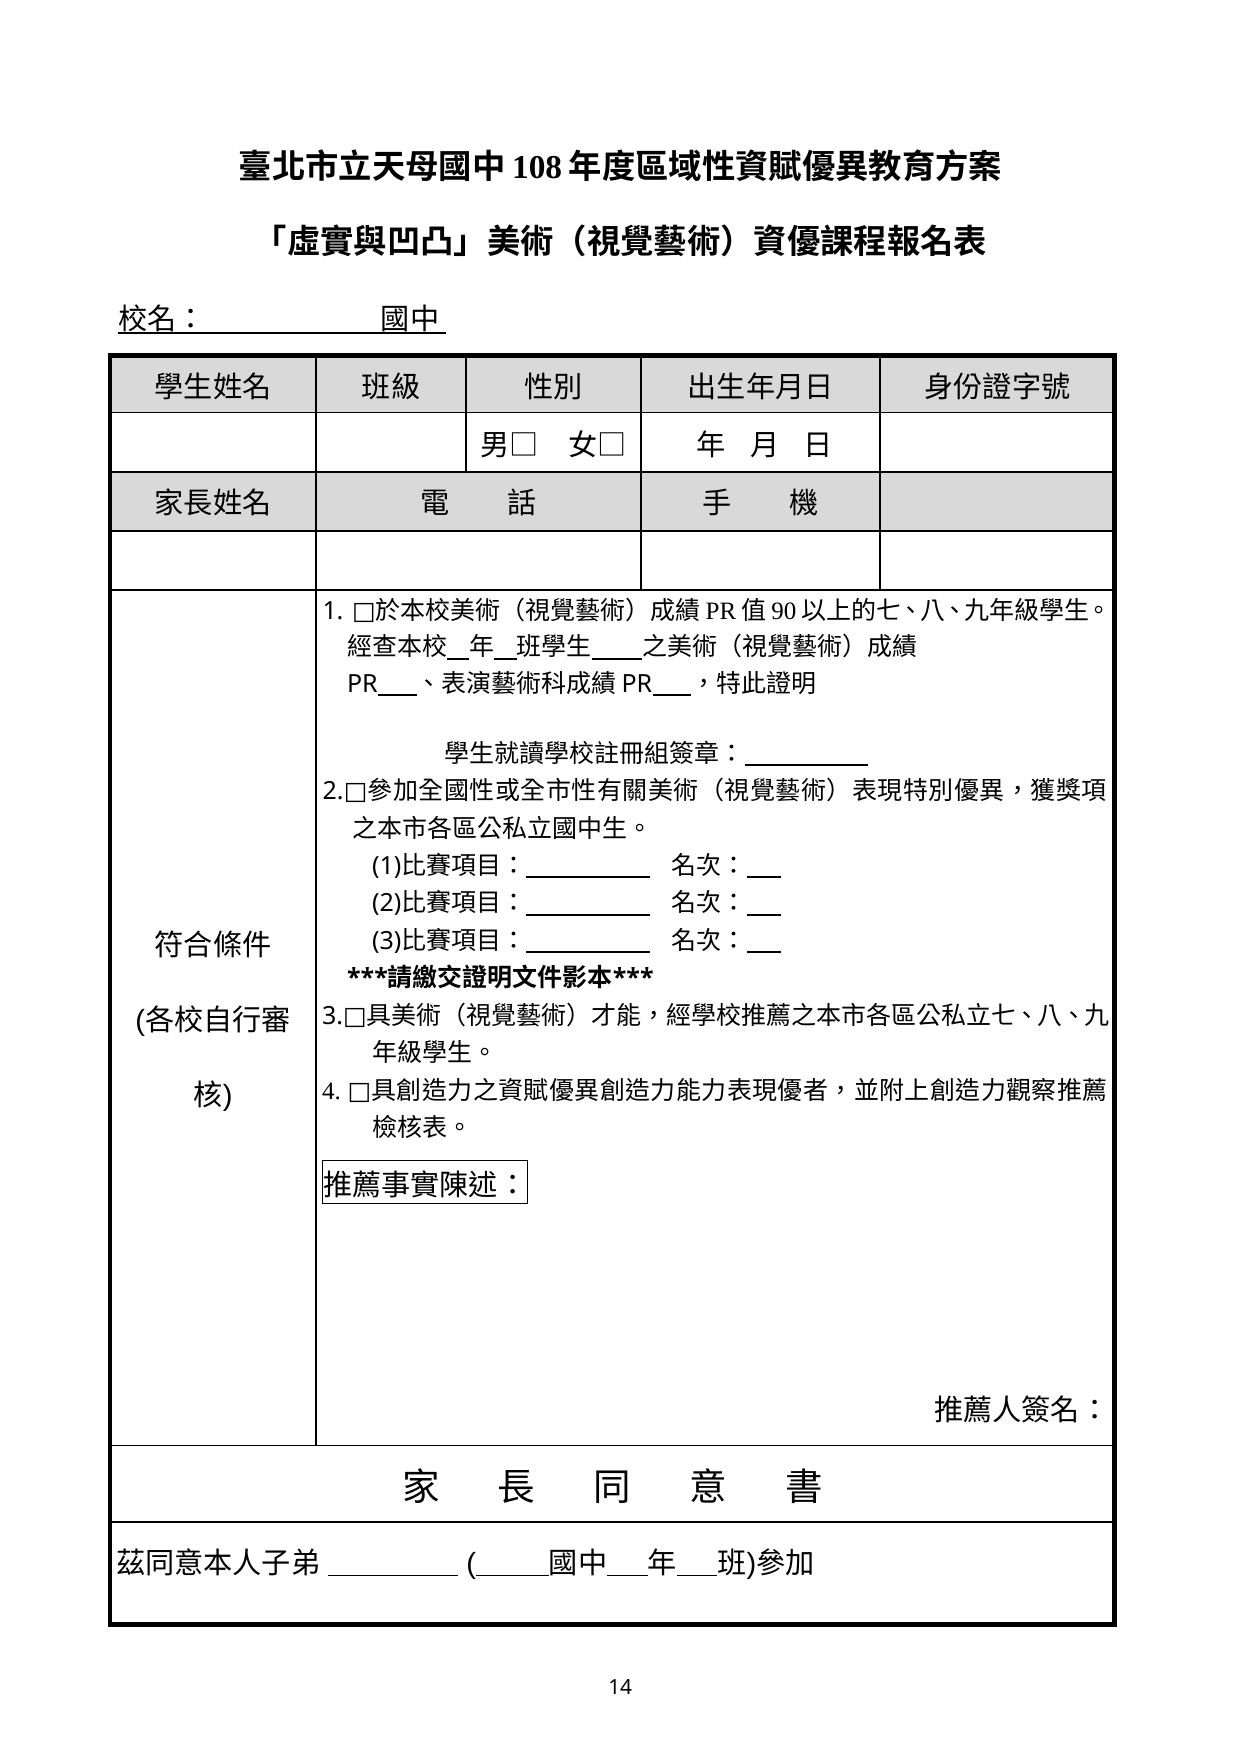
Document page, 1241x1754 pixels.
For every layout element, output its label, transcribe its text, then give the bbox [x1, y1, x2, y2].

table_cell [317, 413, 465, 471]
table_cell 符合條件 (各校自行審核) [112, 591, 315, 1445]
table_cell 電 話 [317, 473, 640, 530]
table_cell [881, 532, 1112, 589]
table_cell [112, 413, 315, 471]
table_header 性別 [467, 358, 640, 412]
table_cell 手 機 [642, 473, 879, 530]
table_header 出生年月日 [642, 358, 879, 412]
table_header 學生姓名 [112, 358, 315, 412]
table_cell [642, 532, 879, 589]
table_cell 男□ 女□ [467, 413, 640, 471]
text 校名： 國中 [118, 296, 1122, 338]
table_cell [881, 473, 1112, 530]
table_cell [317, 532, 640, 589]
text 臺北市立天母國中108年度區域性資賦優異教育方案 [118, 127, 1122, 202]
table_cell □於本校美術（視覺藝術）成績PR值90以上的七、八、九年級學生。 經查本校 年 班學生 之美術（視覺藝術）成績 PR 、表演藝術科成績PR ，特此證明 學生就讀學校註冊組簽章： 2.□參加全國性或全市性有關美術（視覺藝術）表現特別優異，獲獎項之本市各區公私立國中生。 (1)比賽項目： 名次： (2)比賽項目： 名次： (3)比賽項目： 名次： ***請繳交證明文件影本*** 3.□具美術（視覺藝術）才能，經學校推薦之本市各區公私立七、八、九年級學生。 4. □具創造力之資賦優異創造力能力表現優者，並附上創造力觀察推薦檢核表。 推薦事實陳述： 推薦人簽名： [317, 591, 1112, 1445]
table_cell [112, 532, 315, 589]
table_header 身份證字號 [881, 358, 1112, 412]
table_cell 家長姓名 [112, 473, 315, 530]
table_cell 家 長 同 意 書 [112, 1446, 1112, 1521]
table_header 班級 [317, 358, 465, 412]
table_cell 茲同意本人子弟 ( 國中 年 班)參加 [112, 1523, 1112, 1622]
table_cell 年 月 日 [642, 413, 879, 471]
table_cell [881, 413, 1112, 471]
text 「虛實與凹凸」美術（視覺藝術）資優課程報名表 [118, 202, 1122, 277]
